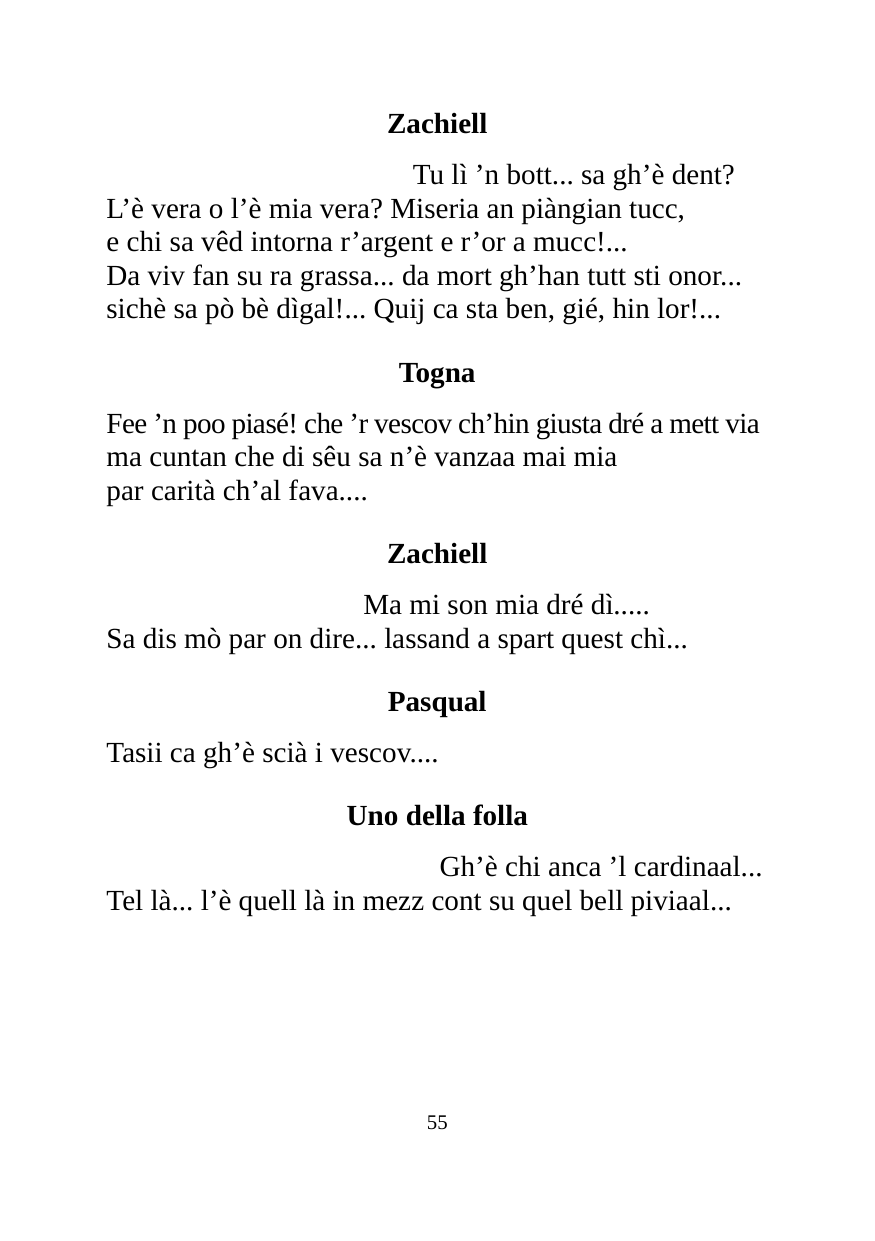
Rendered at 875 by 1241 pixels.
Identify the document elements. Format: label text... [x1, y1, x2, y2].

text Pasqual [106, 684, 768, 717]
text Tasii ca gh’è scià i vescov.... [106, 735, 768, 769]
text Ma mi son mia dré dì..... [106, 587, 768, 621]
text Da viv fan su ra grassa... da mort gh’han tutt sti onor... [106, 258, 768, 292]
text sichè sa pò bè dìgal!... Quij ca sta ben, gié, hin lor!... [106, 292, 768, 325]
text Tel là... l’è quell là in mezz cont su quel bell piviaal... [106, 883, 768, 916]
text Togna [106, 355, 768, 388]
text Tu lì ’n bott... sa gh’è dent? [106, 157, 768, 191]
text e chi sa vêd intorna r’argent e r’or a mucc!... [106, 224, 768, 258]
text Fee ’n poo piasé! che ’r vescov ch’hin giusta dré a mett via [106, 406, 768, 439]
text Gh’è chi anca ’l cardinaal... [106, 849, 768, 883]
text par carità ch’al fava.... [106, 473, 768, 507]
text Zachiell [106, 106, 768, 140]
text Sa dis mò par on dire... lassand a spart quest chì... [106, 621, 768, 654]
text Uno della folla [106, 798, 768, 832]
text L’è vera o l’è mia vera? Miseria an piàngian tucc, [106, 191, 768, 224]
text Zachiell [106, 536, 768, 569]
text ma cuntan che di sêu sa n’è vanzaa mai mia [106, 439, 768, 473]
